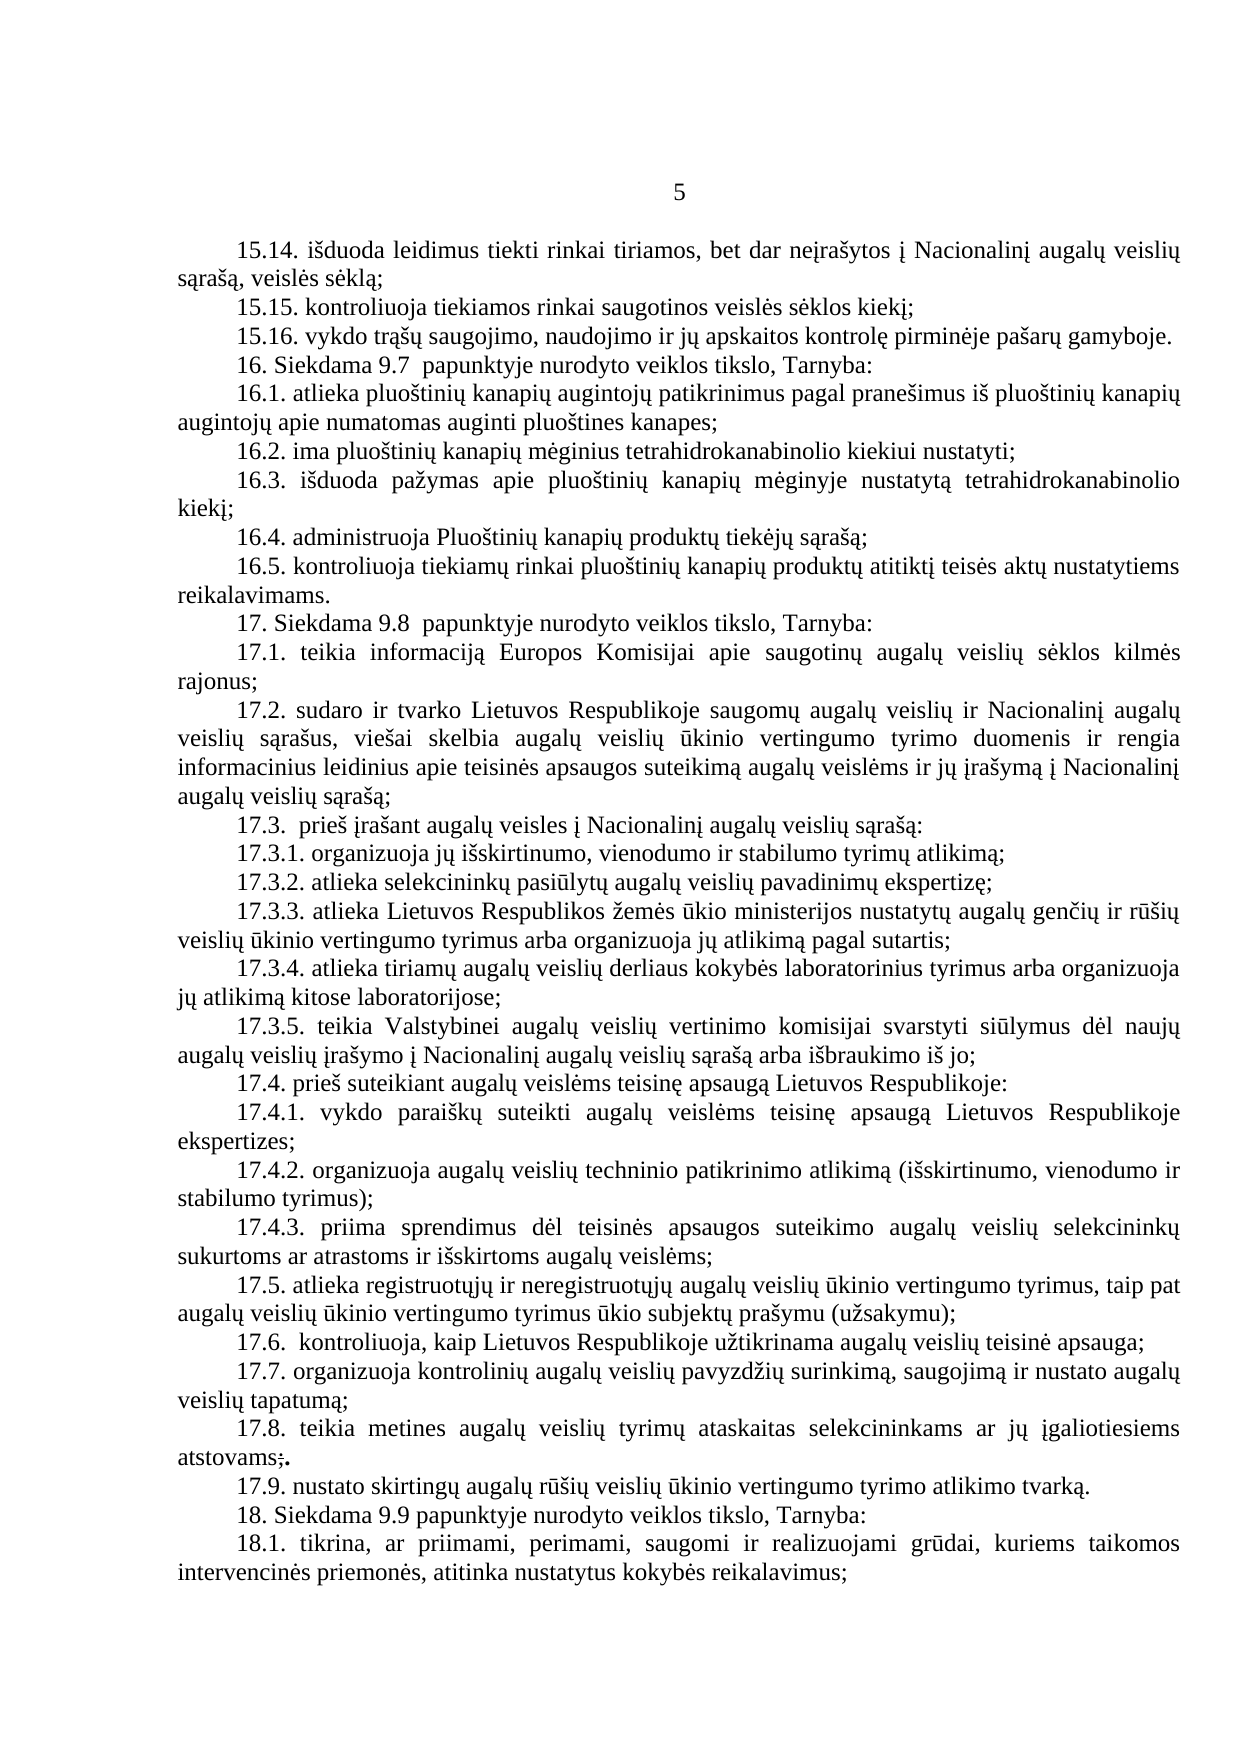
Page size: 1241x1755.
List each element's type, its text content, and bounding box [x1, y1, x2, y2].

text 17.4.1. vykdo paraiškų suteikti augalų veislėms teisinę apsaugą Lietuvos Respublikoje ekspertizes; [177, 1097, 1181, 1155]
text 17.3. prieš įrašant augalų veisles į Nacionalinį augalų veislių sąrašą: [177, 810, 1181, 838]
text 16.3. išduoda pažymas apie pluoštinių kanapių mėginyje nustatytą tetrahidrokanabinolio kiekį; [177, 465, 1181, 522]
text 16.2. ima pluoštinių kanapių mėginius tetrahidrokanabinolio kiekiui nustatyti; [177, 436, 1181, 465]
text 17.3.4. atlieka tiriamų augalų veislių derliaus kokybės laboratorinius tyrimus arba organizuoja jų atlikimą kitose laboratorijose; [177, 953, 1181, 1011]
text 15.15. kontroliuoja tiekiamos rinkai saugotinos veislės sėklos kiekį; [177, 292, 1181, 321]
text 17.8. teikia metines augalų veislių tyrimų ataskaitas selekcininkams ar jų įgaliotiesiems atstovams;. [177, 1413, 1181, 1471]
text 17.3.2. atlieka selekcininkų pasiūlytų augalų veislių pavadinimų ekspertizę; [177, 867, 1181, 896]
text 17.3.5. teikia Valstybinei augalų veislių vertinimo komisijai svarstyti siūlymus dėl naujų augalų veislių įrašymo į Nacionalinį augalų veislių sąrašą arba išbraukimo iš jo; [177, 1011, 1181, 1068]
text 16.1. atlieka pluoštinių kanapių augintojų patikrinimus pagal pranešimus iš pluoštinių kanapių augintojų apie numatomas auginti pluoštines kanapes; [177, 378, 1181, 436]
text 17.3.3. atlieka Lietuvos Respublikos žemės ūkio ministerijos nustatytų augalų genčių ir rūšių veislių ūkinio vertingumo tyrimus arba organizuoja jų atlikimą pagal sutartis; [177, 896, 1181, 953]
text 16. Siekdama 9.7 papunktyje nurodyto veiklos tikslo, Tarnyba: [177, 350, 1181, 378]
text 17.9. nustato skirtingų augalų rūšių veislių ūkinio vertingumo tyrimo atlikimo tvarką. [177, 1471, 1181, 1500]
text 16.5. kontroliuoja tiekiamų rinkai pluoštinių kanapių produktų atitiktį teisės aktų nustatytiems reikalavimams. [177, 551, 1181, 608]
text 16.4. administruoja Pluoštinių kanapių produktų tiekėjų sąrašą; [177, 522, 1181, 551]
text 15.16. vykdo trąšų saugojimo, naudojimo ir jų apskaitos kontrolę pirminėje pašarų gamyboje. [177, 321, 1181, 350]
text 17.3.1. organizuoja jų išskirtinumo, vienodumo ir stabilumo tyrimų atlikimą; [177, 838, 1181, 867]
text 17.5. atlieka registruotųjų ir neregistruotųjų augalų veislių ūkinio vertingumo tyrimus, taip pat augalų veislių ūkinio vertingumo tyrimus ūkio subjektų prašymu (užsakymu); [177, 1270, 1181, 1327]
text 17.4.2. organizuoja augalų veislių techninio patikrinimo atlikimą (išskirtinumo, vienodumo ir stabilumo tyrimus); [177, 1155, 1181, 1212]
text 15.14. išduoda leidimus tiekti rinkai tiriamos, bet dar neįrašytos į Nacionalinį augalų veislių sąrašą, veislės sėklą; [177, 235, 1181, 292]
text 17.4.3. priima sprendimus dėl teisinės apsaugos suteikimo augalų veislių selekcininkų sukurtoms ar atrastoms ir išskirtoms augalų veislėms; [177, 1212, 1181, 1270]
text 17.7. organizuoja kontrolinių augalų veislių pavyzdžių surinkimą, saugojimą ir nustato augalų veislių tapatumą; [177, 1356, 1181, 1413]
text 17.1. teikia informaciją Europos Komisijai apie saugotinų augalų veislių sėklos kilmės rajonus; [177, 637, 1181, 695]
text 18.1. tikrina, ar priimami, perimami, saugomi ir realizuojami grūdai, kuriems taikomos intervencinės priemonės, atitinka nustatytus kokybės reikalavimus; [177, 1528, 1181, 1586]
text 17.2. sudaro ir tvarko Lietuvos Respublikoje saugomų augalų veislių ir Nacionalinį augalų veislių sąrašus, viešai skelbia augalų veislių ūkinio vertingumo tyrimo duomenis ir rengia informacinius leidinius apie teisinės apsaugos suteikimą augalų veislėms ir jų įrašymą į Nacionalinį augalų veislių sąrašą; [177, 695, 1181, 810]
text 17. Siekdama 9.8 papunktyje nurodyto veiklos tikslo, Tarnyba: [177, 608, 1181, 637]
text 17.6. kontroliuoja, kaip Lietuvos Respublikoje užtikrinama augalų veislių teisinė apsauga; [177, 1327, 1181, 1356]
text 18. Siekdama 9.9 papunktyje nurodyto veiklos tikslo, Tarnyba: [177, 1500, 1181, 1528]
text 17.4. prieš suteikiant augalų veislėms teisinę apsaugą Lietuvos Respublikoje: [177, 1068, 1181, 1097]
